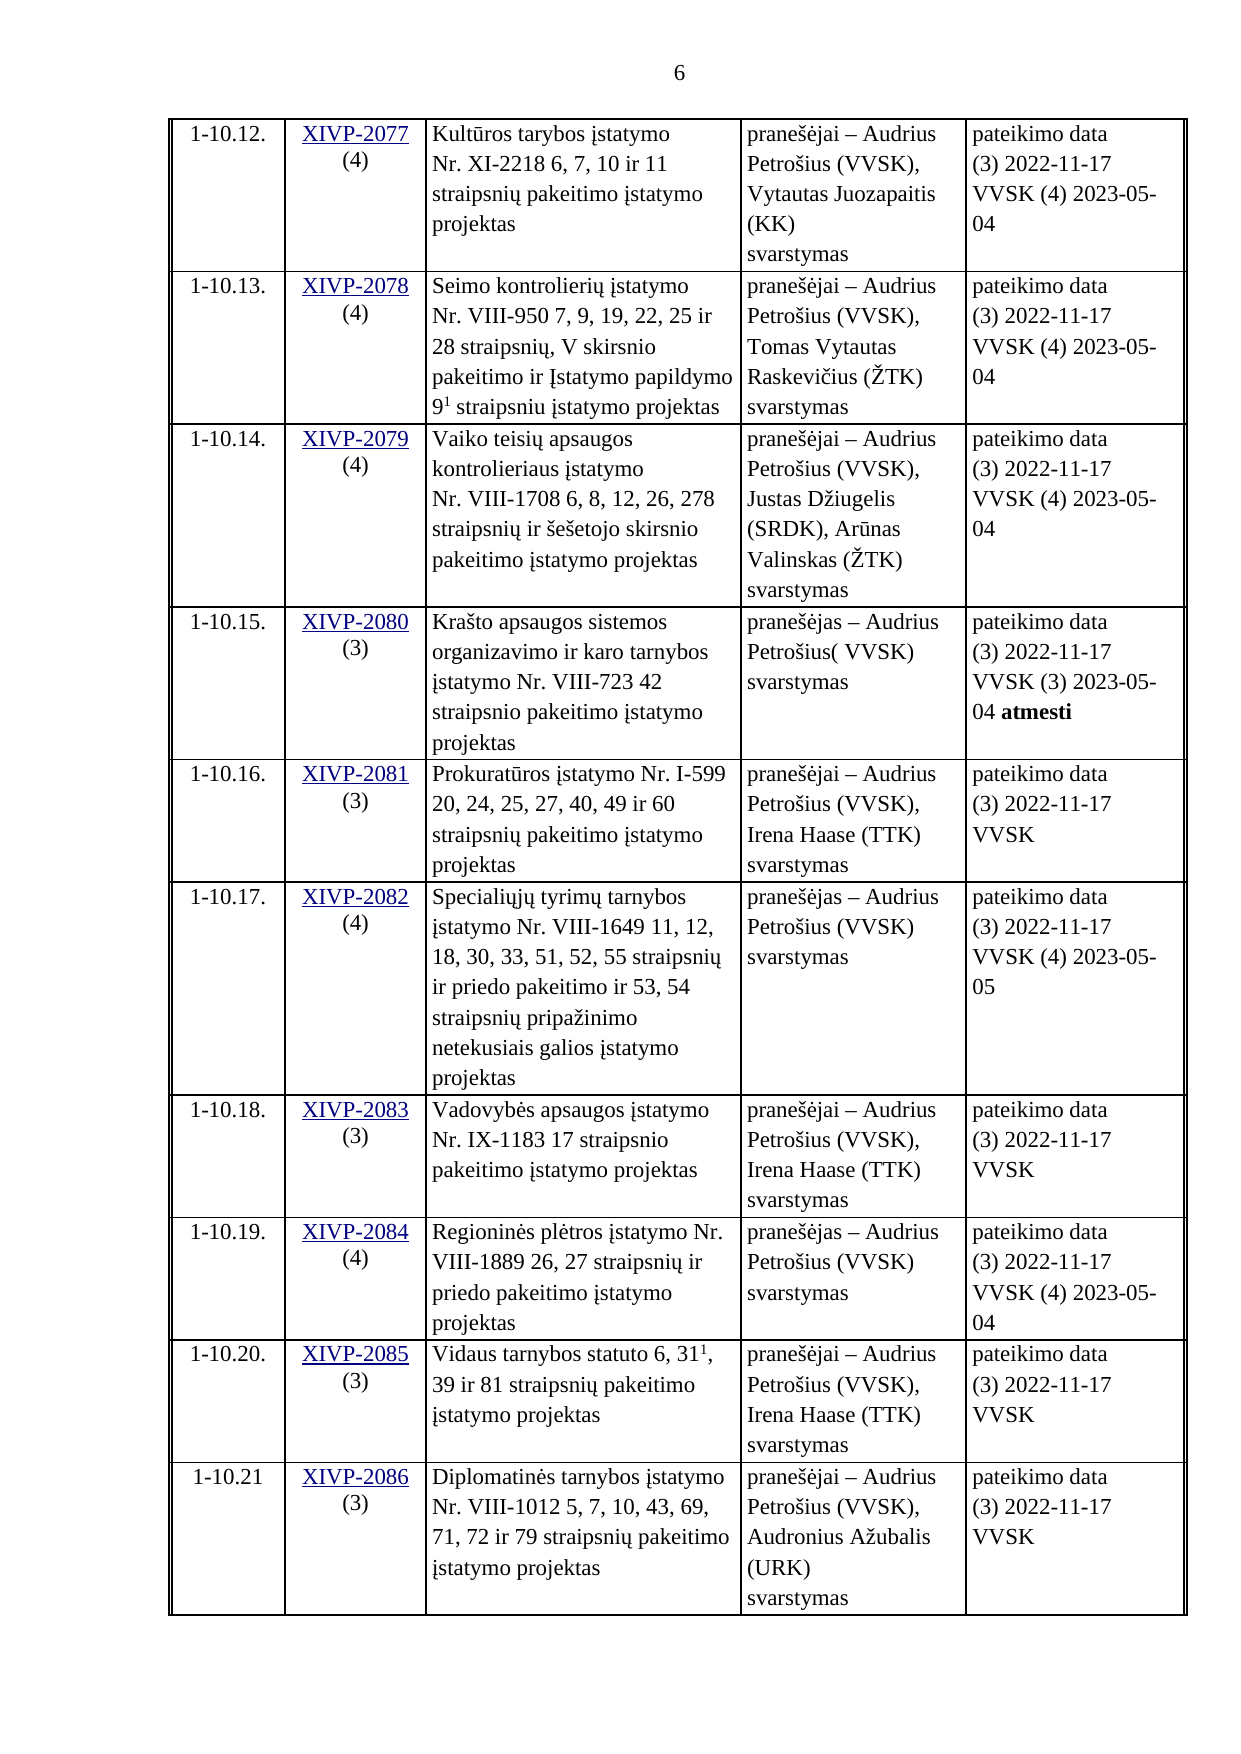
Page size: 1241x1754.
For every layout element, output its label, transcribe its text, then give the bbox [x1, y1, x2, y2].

table_cell XIVP-2082 (4) [286, 883, 425, 1094]
table_cell 1-10.13. [173, 272, 284, 423]
table_cell 1-10.12. [173, 120, 284, 271]
table_cell 1-10.18. [173, 1096, 284, 1217]
table_cell pranešėjai – Audrius Petrošius (VVSK), Justas Džiugelis (SRDK), Arūnas Valinskas (ŽTK) svarstymas [742, 425, 965, 606]
table_cell XIVP-2083 (3) [286, 1096, 425, 1217]
table_cell Specialiųjų tyrimų tarnybos įstatymo Nr. VIII-1649 11, 12, 18, 30, 33, 51, 52, 55 straipsnių ir priedo pakeitimo ir 53, 54 straipsnių pripažinimo netekusiais galios įstatymo projektas [427, 883, 740, 1094]
table_cell pateikimo data (3) 2022-11-17 VVSK (4) 2023-05-04 [967, 425, 1183, 606]
table_cell 1-10.15. [173, 608, 284, 759]
table_cell pateikimo data (3) 2022-11-17 VVSK [967, 1341, 1183, 1461]
table_cell XIVP-2086 (3) [286, 1463, 425, 1614]
table_cell pranešėjai – Audrius Petrošius (VVSK), Audronius Ažubalis (URK) svarstymas [742, 1463, 965, 1614]
table_cell pateikimo data (3) 2022-11-17 VVSK [967, 1096, 1183, 1217]
table_cell XIVP-2078 (4) [286, 272, 425, 423]
table_cell pranešėjai – Audrius Petrošius (VVSK), Irena Haase (TTK) svarstymas [742, 1096, 965, 1217]
table_cell XIVP-2079 (4) [286, 425, 425, 606]
table_cell pateikimo data (3) 2022-11-17 VVSK [967, 760, 1183, 881]
table_cell pateikimo data (3) 2022-11-17 VVSK (4) 2023-05-05 [967, 883, 1183, 1094]
table_cell Vadovybės apsaugos įstatymo Nr. IX-1183 17 straipsnio pakeitimo įstatymo projektas [427, 1096, 740, 1217]
table_cell pranešėjai – Audrius Petrošius (VVSK), Irena Haase (TTK) svarstymas [742, 1341, 965, 1461]
table_cell pranešėjas – Audrius Petrošius( VVSK) svarstymas [742, 608, 965, 759]
table_cell 1-10.19. [173, 1218, 284, 1339]
table_cell Kultūros tarybos įstatymo Nr. XI-2218 6, 7, 10 ir 11 straipsnių pakeitimo įstatymo projektas [427, 120, 740, 271]
table_cell 1-10.14. [173, 425, 284, 606]
table_cell 1-10.21 [173, 1463, 284, 1614]
table_cell 1-10.17. [173, 883, 284, 1094]
table_cell Diplomatinės tarnybos įstatymo Nr. VIII-1012 5, 7, 10, 43, 69, 71, 72 ir 79 straipsnių pakeitimo įstatymo projektas [427, 1463, 740, 1614]
table_cell XIVP-2081 (3) [286, 760, 425, 881]
table_cell pranešėjai – Audrius Petrošius (VVSK), Irena Haase (TTK) svarstymas [742, 760, 965, 881]
table_cell Vaiko teisių apsaugos kontrolieriaus įstatymo Nr. VIII-1708 6, 8, 12, 26, 278 straipsnių ir šešetojo skirsnio pakeitimo įstatymo projektas [427, 425, 740, 606]
table_cell Prokuratūros įstatymo Nr. I-599 20, 24, 25, 27, 40, 49 ir 60 straipsnių pakeitimo įstatymo projektas [427, 760, 740, 881]
table_cell pranešėjas – Audrius Petrošius (VVSK) svarstymas [742, 883, 965, 1094]
table_cell Krašto apsaugos sistemos organizavimo ir karo tarnybos įstatymo Nr. VIII-723 42 straipsnio pakeitimo įstatymo projektas [427, 608, 740, 759]
table_cell pranešėjai – Audrius Petrošius (VVSK), Tomas Vytautas Raskevičius (ŽTK) svarstymas [742, 272, 965, 423]
table_cell pateikimo data (3) 2022-11-17 VVSK [967, 1463, 1183, 1614]
table_cell XIVP-2084 (4) [286, 1218, 425, 1339]
table_cell XIVP-2080 (3) [286, 608, 425, 759]
table_cell Regioninės plėtros įstatymo Nr. VIII-1889 26, 27 straipsnių ir priedo pakeitimo įstatymo projektas [427, 1218, 740, 1339]
table_cell XIVP-2077 (4) [286, 120, 425, 271]
table_cell 1-10.16. [173, 760, 284, 881]
table_cell 1-10.20. [173, 1341, 284, 1461]
table_cell XIVP-2085 (3) [286, 1341, 425, 1461]
table_cell Seimo kontrolierių įstatymo Nr. VIII-950 7, 9, 19, 22, 25 ir 28 straipsnių, V skirsnio pakeitimo ir Įstatymo papildymo 91 straipsniu įstatymo projektas [427, 272, 740, 423]
table_cell pranešėjai – Audrius Petrošius (VVSK), Vytautas Juozapaitis (KK) svarstymas [742, 120, 965, 271]
table_cell pranešėjas – Audrius Petrošius (VVSK) svarstymas [742, 1218, 965, 1339]
table_cell pateikimo data (3) 2022-11-17 VVSK (4) 2023-05-04 [967, 272, 1183, 423]
table_cell Vidaus tarnybos statuto 6, 311, 39 ir 81 straipsnių pakeitimo įstatymo projektas [427, 1341, 740, 1461]
table_cell pateikimo data (3) 2022-11-17 VVSK (3) 2023-05-04 atmesti [967, 608, 1183, 759]
table_cell pateikimo data (3) 2022-11-17 VVSK (4) 2023-05-04 [967, 1218, 1183, 1339]
table_cell pateikimo data (3) 2022-11-17 VVSK (4) 2023-05-04 [967, 120, 1183, 271]
